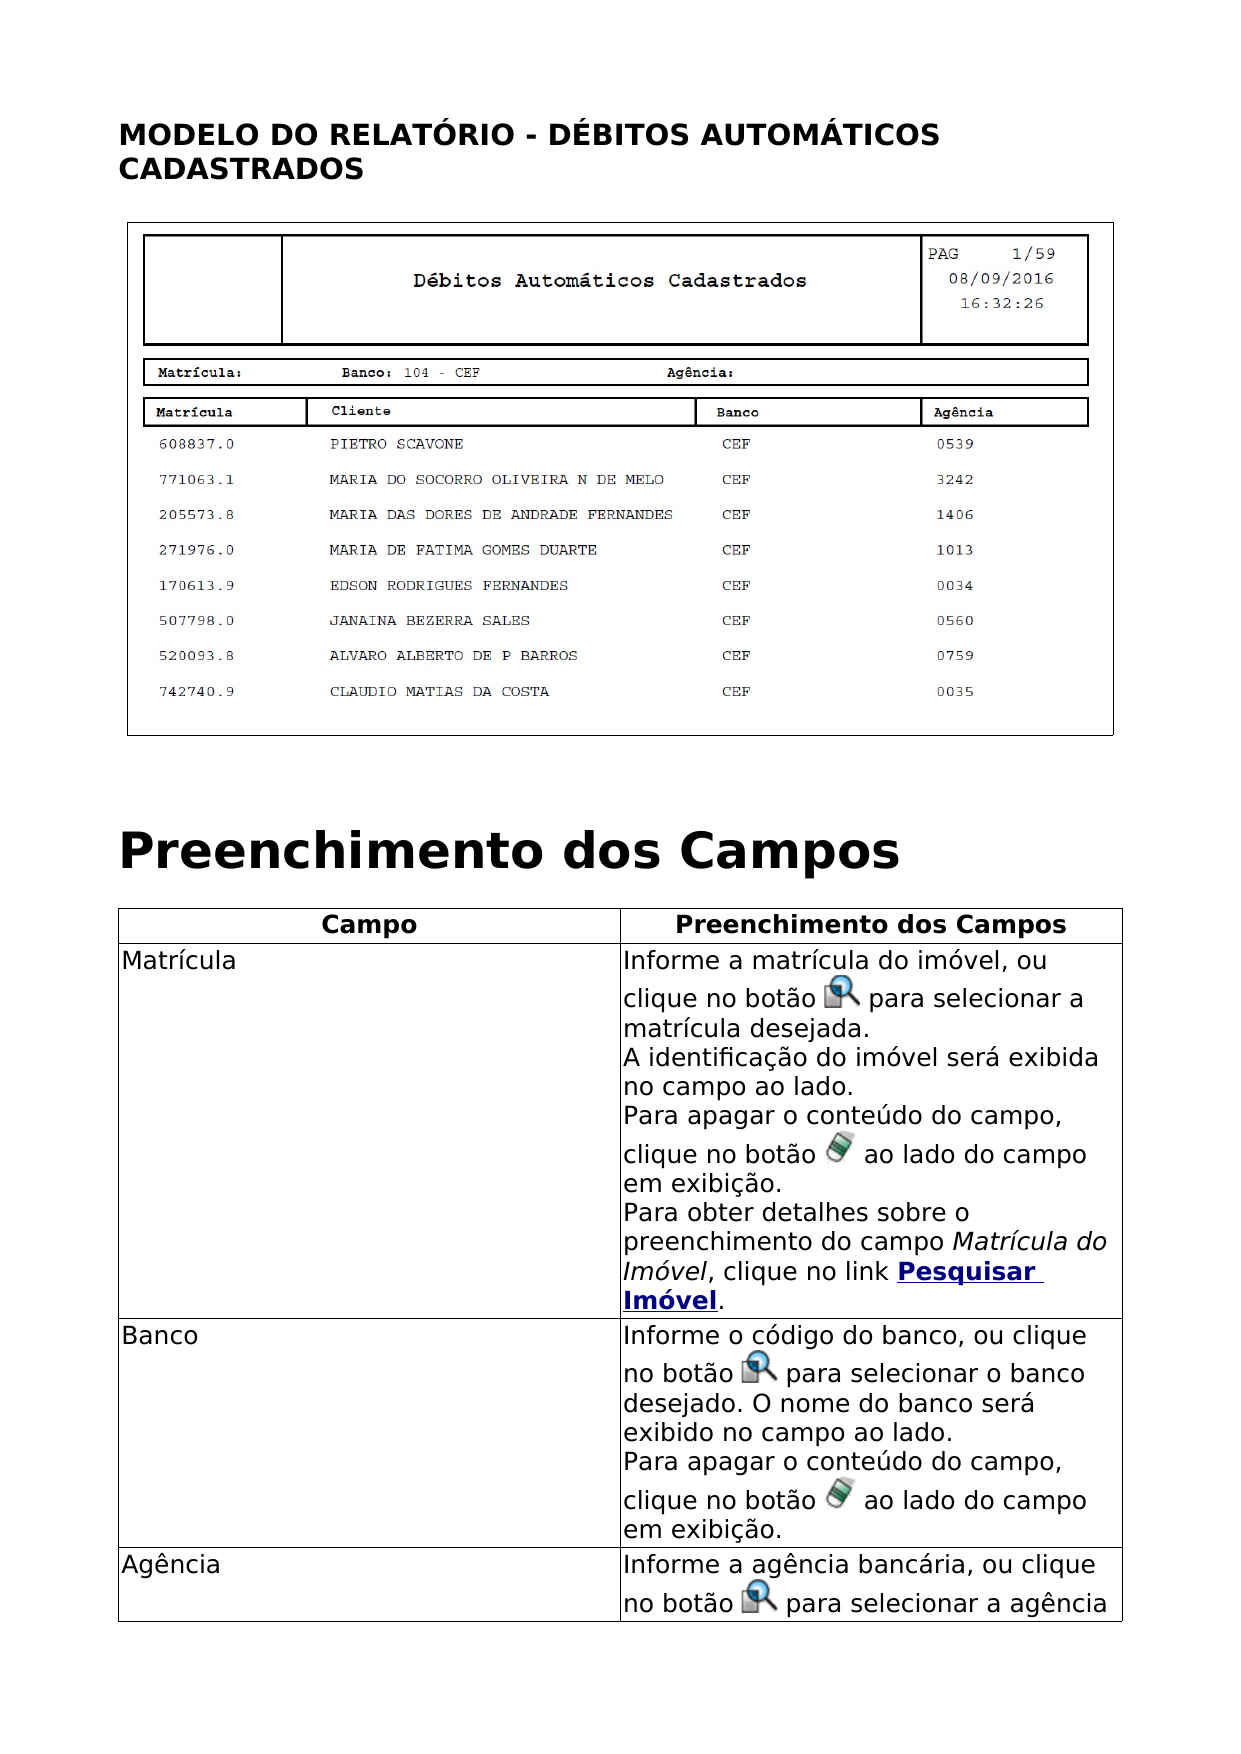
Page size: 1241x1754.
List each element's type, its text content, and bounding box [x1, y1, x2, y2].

table_header [128, 223, 1113, 735]
picture [741, 1350, 778, 1383]
table_cell Matrícula [119, 944, 620, 1318]
picture [129, 225, 1111, 703]
picture [824, 975, 861, 1008]
subtitle MODELO DO RELATÓRIO - DÉBITOS AUTOMÁTICOS CADASTRADOS [118, 118, 1122, 186]
picture [824, 1130, 856, 1164]
picture [824, 1476, 856, 1510]
table_cell Informe o código do banco, ou clique no botão para selecionar o banco desejado. O nome do banco será exibido no campo ao lado. Para apagar o conteúdo do campo, clique no botão ao lado do campo em exibição. [621, 1319, 1122, 1547]
table_header Preenchimento dos Campos [621, 909, 1122, 943]
table_cell Informe a agência bancária, ou clique no botão para selecionar a agência [621, 1548, 1122, 1621]
subtitle Preenchimento dos Campos [118, 822, 1122, 880]
picture [741, 1579, 778, 1613]
table_cell Banco [119, 1319, 620, 1547]
table_cell Informe a matrícula do imóvel, ou clique no botão para selecionar a matrícula desejada. A identificação do imóvel será exibida no campo ao lado. Para apagar o conteúdo do campo, clique no botão ao lado do campo em exibição. Para obter detalhes sobre o preenchimento do campo Matrícula do Imóvel, clique no link Pesquisar Imóvel. [621, 944, 1122, 1318]
table_header Campo [119, 909, 620, 943]
table_cell Agência [119, 1548, 620, 1621]
